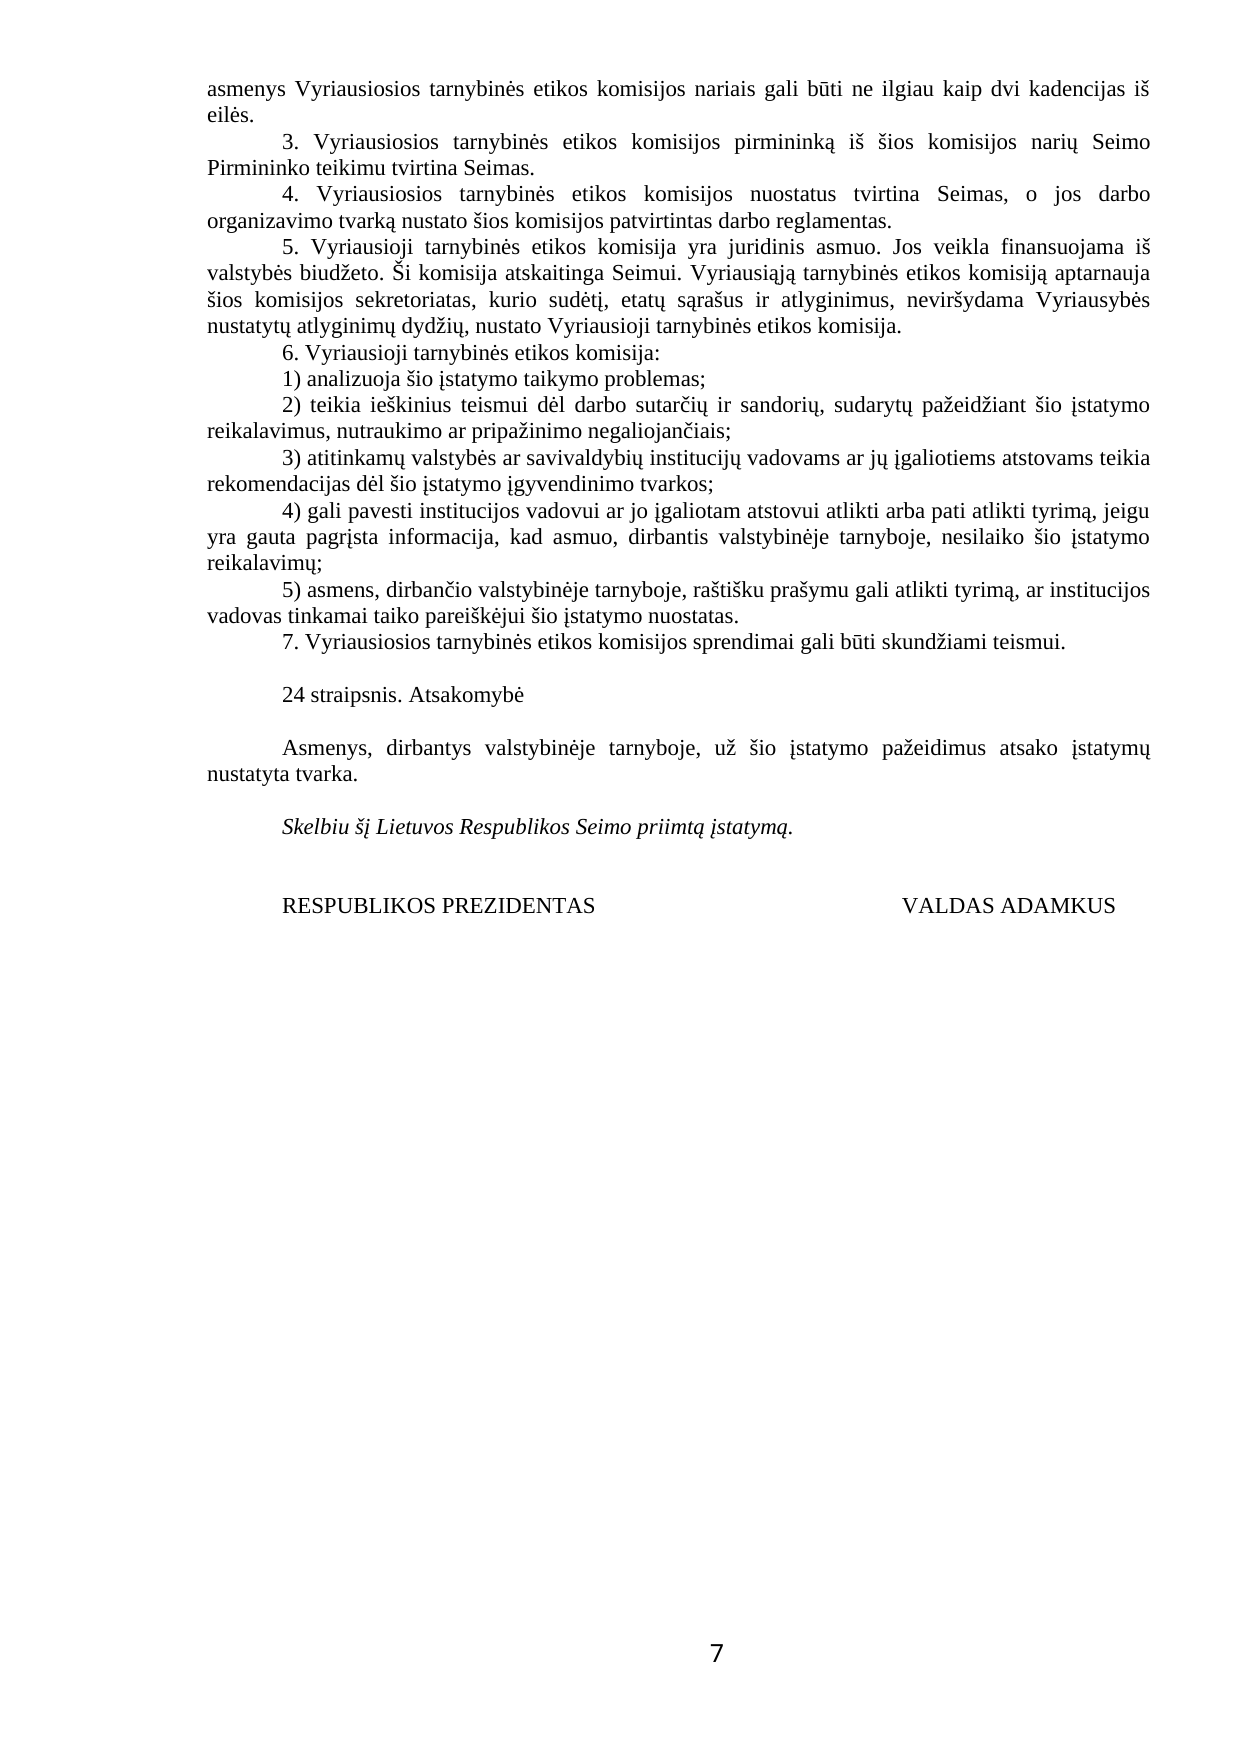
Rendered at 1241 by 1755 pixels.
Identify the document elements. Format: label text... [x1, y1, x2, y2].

text 7. Vyriausiosios tarnybinės etikos komisijos sprendimai gali būti skundžiami teismui. [207, 628, 1152, 655]
text 2) teikia ieškinius teismui dėl darbo sutarčių ir sandorių, sudarytų pažeidžiant šio įstatymo reikalavimus, nutraukimo ar pripažinimo negaliojančiais; [207, 391, 1152, 444]
text 6. Vyriausioji tarnybinės etikos komisija: [207, 338, 1152, 365]
text Asmenys, dirbantys valstybinėje tarnyboje, už šio įstatymo pažeidimus atsako įstatymų nustatyta tvarka. [207, 734, 1152, 787]
text 5) asmens, dirbančio valstybinėje tarnyboje, raštišku prašymu gali atlikti tyrimą, ar institucijos vadovas tinkamai taiko pareiškėjui šio įstatymo nuostatas. [207, 576, 1152, 628]
text 24 straipsnis. Atsakomybė [207, 681, 1152, 707]
text 4) gali pavesti institucijos vadovui ar jo įgaliotam atstovui atlikti arba pati atlikti tyrimą, jeigu yra gauta pagrįsta informacija, kad asmuo, dirbantis valstybinėje tarnyboje, nesilaiko šio įstatymo reikalavimų; [207, 497, 1152, 576]
text 5. Vyriausioji tarnybinės etikos komisija yra juridinis asmuo. Jos veikla finansuojama iš valstybės biudžeto. Ši komisija atskaitinga Seimui. Vyriausiąją tarnybinės etikos komisiją aptarnauja šios komisijos sekretoriatas, kurio sudėtį, etatų sąrašus ir atlyginimus, neviršydama Vyriausybės nustatytų atlyginimų dydžių, nustato Vyriausioji tarnybinės etikos komisija. [207, 233, 1152, 338]
text Skelbiu šį Lietuvos Respublikos Seimo priimtą įstatymą. [207, 813, 1152, 839]
text 3. Vyriausiosios tarnybinės etikos komisijos pirmininką iš šios komisijos narių Seimo Pirmininko teikimu tvirtina Seimas. [207, 128, 1152, 180]
text 1) analizuoja šio įstatymo taikymo problemas; [207, 365, 1152, 391]
text 4. Vyriausiosios tarnybinės etikos komisijos nuostatus tvirtina Seimas, o jos darbo organizavimo tvarką nustato šios komisijos patvirtintas darbo reglamentas. [207, 180, 1152, 233]
text 3) atitinkamų valstybės ar savivaldybių institucijų vadovams ar jų įgaliotiems atstovams teikia rekomendacijas dėl šio įstatymo įgyvendinimo tvarkos; [207, 444, 1152, 497]
text asmenys Vyriausiosios tarnybinės etikos komisijos nariais gali būti ne ilgiau kaip dvi kadencijas iš eilės. [207, 75, 1152, 128]
text RESPUBLIKOS PREZIDENTAS VALDAS ADAMKUS [207, 892, 1152, 918]
